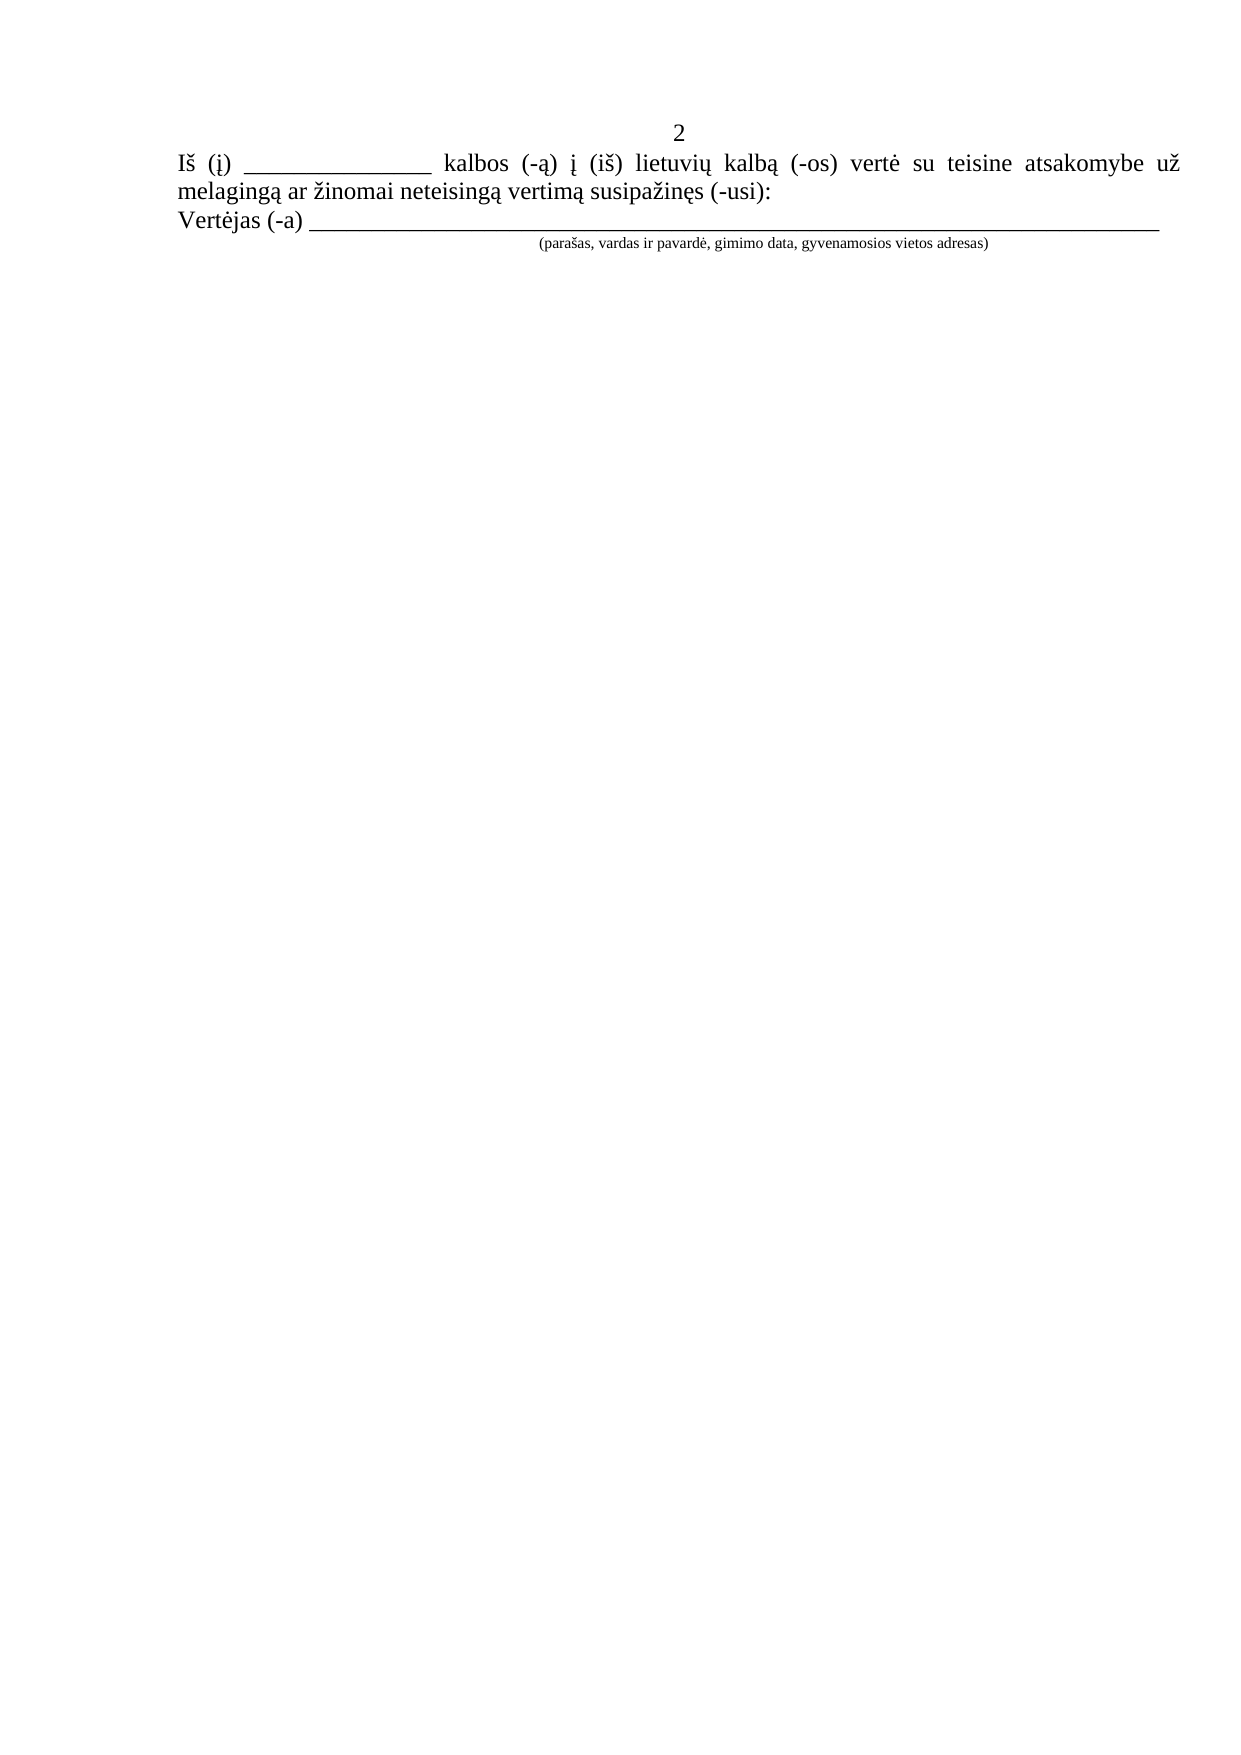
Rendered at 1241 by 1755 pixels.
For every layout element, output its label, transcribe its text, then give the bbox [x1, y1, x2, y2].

text Vertėjas (-a) ____________________________________________________________________ [177, 205, 1181, 234]
text Iš (į) _______________ kalbos (-ą) į (iš) lietuvių kalbą (-os) vertė su teisine atsakomybe už melagingą ar žinomai neteisingą vertimą susipažinęs (-usi): [177, 148, 1181, 205]
text (parašas, vardas ir pavardė, gimimo data, gyvenamosios vietos adresas) [177, 234, 1181, 263]
